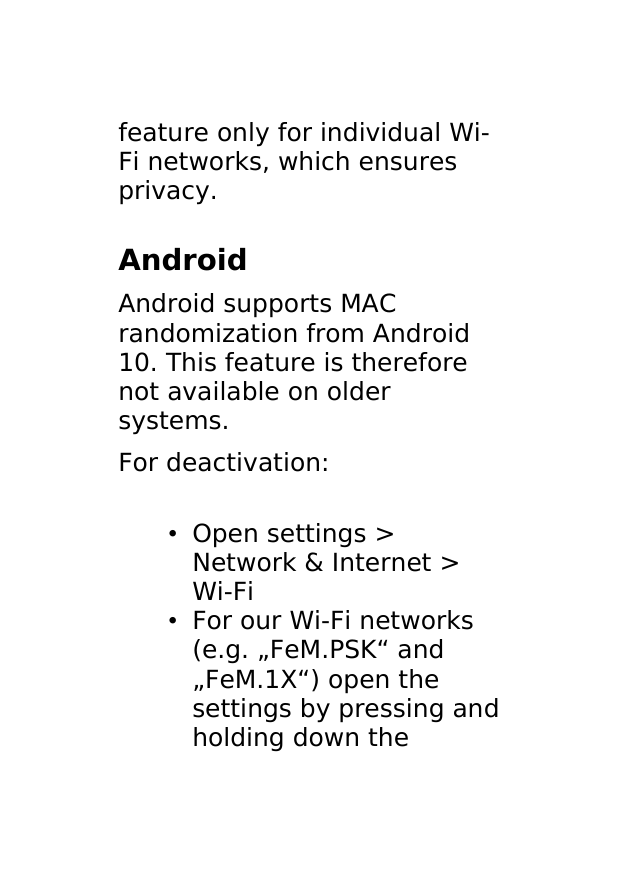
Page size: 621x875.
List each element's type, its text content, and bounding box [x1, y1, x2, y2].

text feature only for individual Wi-Fi networks, which ensures privacy. [118, 118, 502, 206]
subtitle Android [118, 243, 502, 277]
text Android supports MAC randomization from Android 10. This feature is therefore not available on older systems. [118, 289, 502, 435]
text For deactivation: [118, 448, 502, 477]
list For our Wi-Fi networks (e.g. „FeM.PSK“ and „FeM.1X“) open the settings by pressing and holding down the [177, 607, 502, 752]
list Open settings > Network & Internet > Wi-Fi [177, 519, 502, 607]
